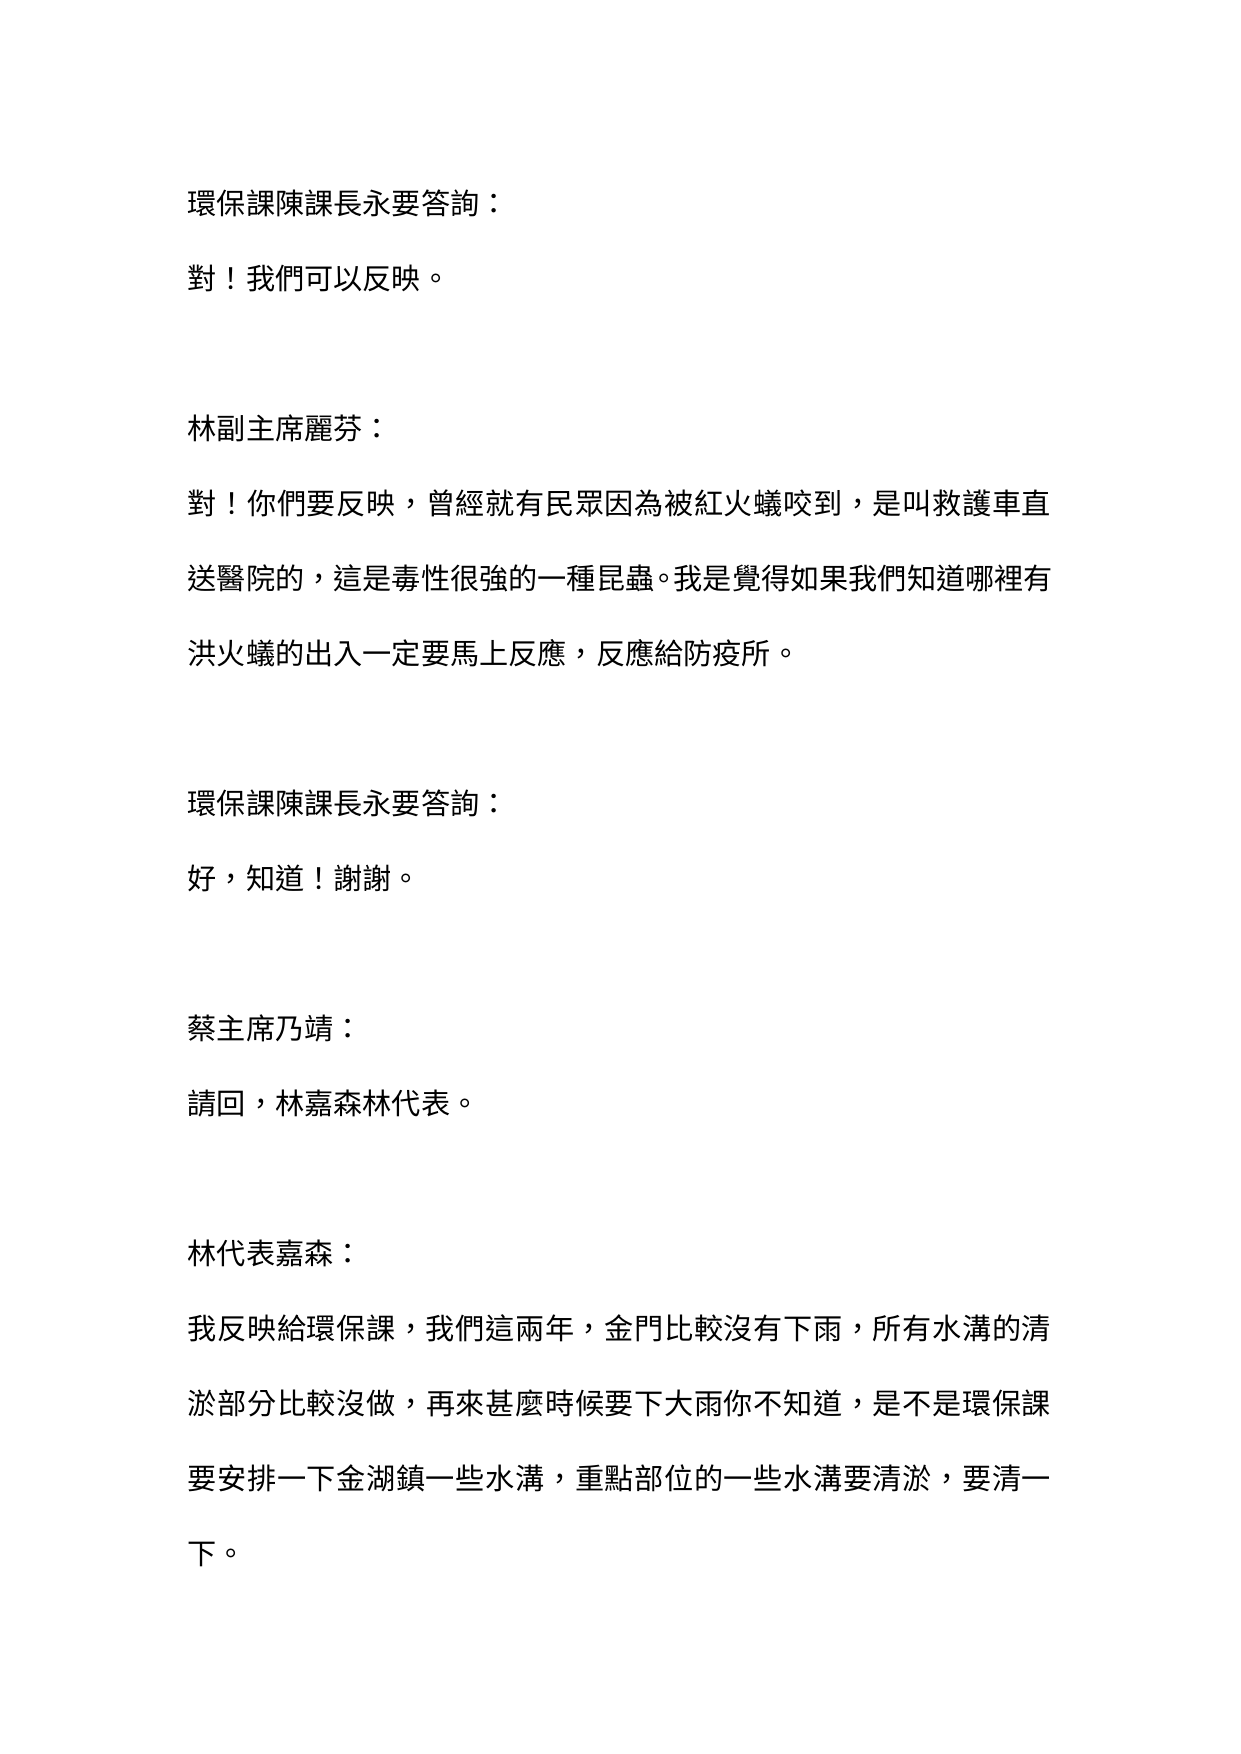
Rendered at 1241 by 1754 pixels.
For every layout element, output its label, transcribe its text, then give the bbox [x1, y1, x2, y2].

text 請回，林嘉森林代表。 [187, 1064, 1053, 1139]
text 好，知道！謝謝。 [187, 839, 1053, 914]
text 林副主席麗芬： [187, 389, 1053, 464]
text 環保課陳課長永要答詢： [187, 164, 1053, 239]
text 我反映給環保課，我們這兩年，金門比較沒有下雨，所有水溝的清淤部分比較沒做，再來甚麼時候要下大雨你不知道，是不是環保課要安排一下金湖鎮一些水溝，重點部位的一些水溝要清淤，要清一下。 [187, 1289, 1053, 1589]
text 林代表嘉森： [187, 1214, 1053, 1289]
text 對！我們可以反映。 [187, 239, 1053, 314]
text 蔡主席乃靖： [187, 989, 1053, 1064]
text 環保課陳課長永要答詢： [187, 764, 1053, 839]
text 對！你們要反映，曾經就有民眾因為被紅火蟻咬到，是叫救護車直送醫院的，這是毒性很強的一種昆蟲。我是覺得如果我們知道哪裡有洪火蟻的出入一定要馬上反應，反應給防疫所。 [187, 464, 1053, 689]
